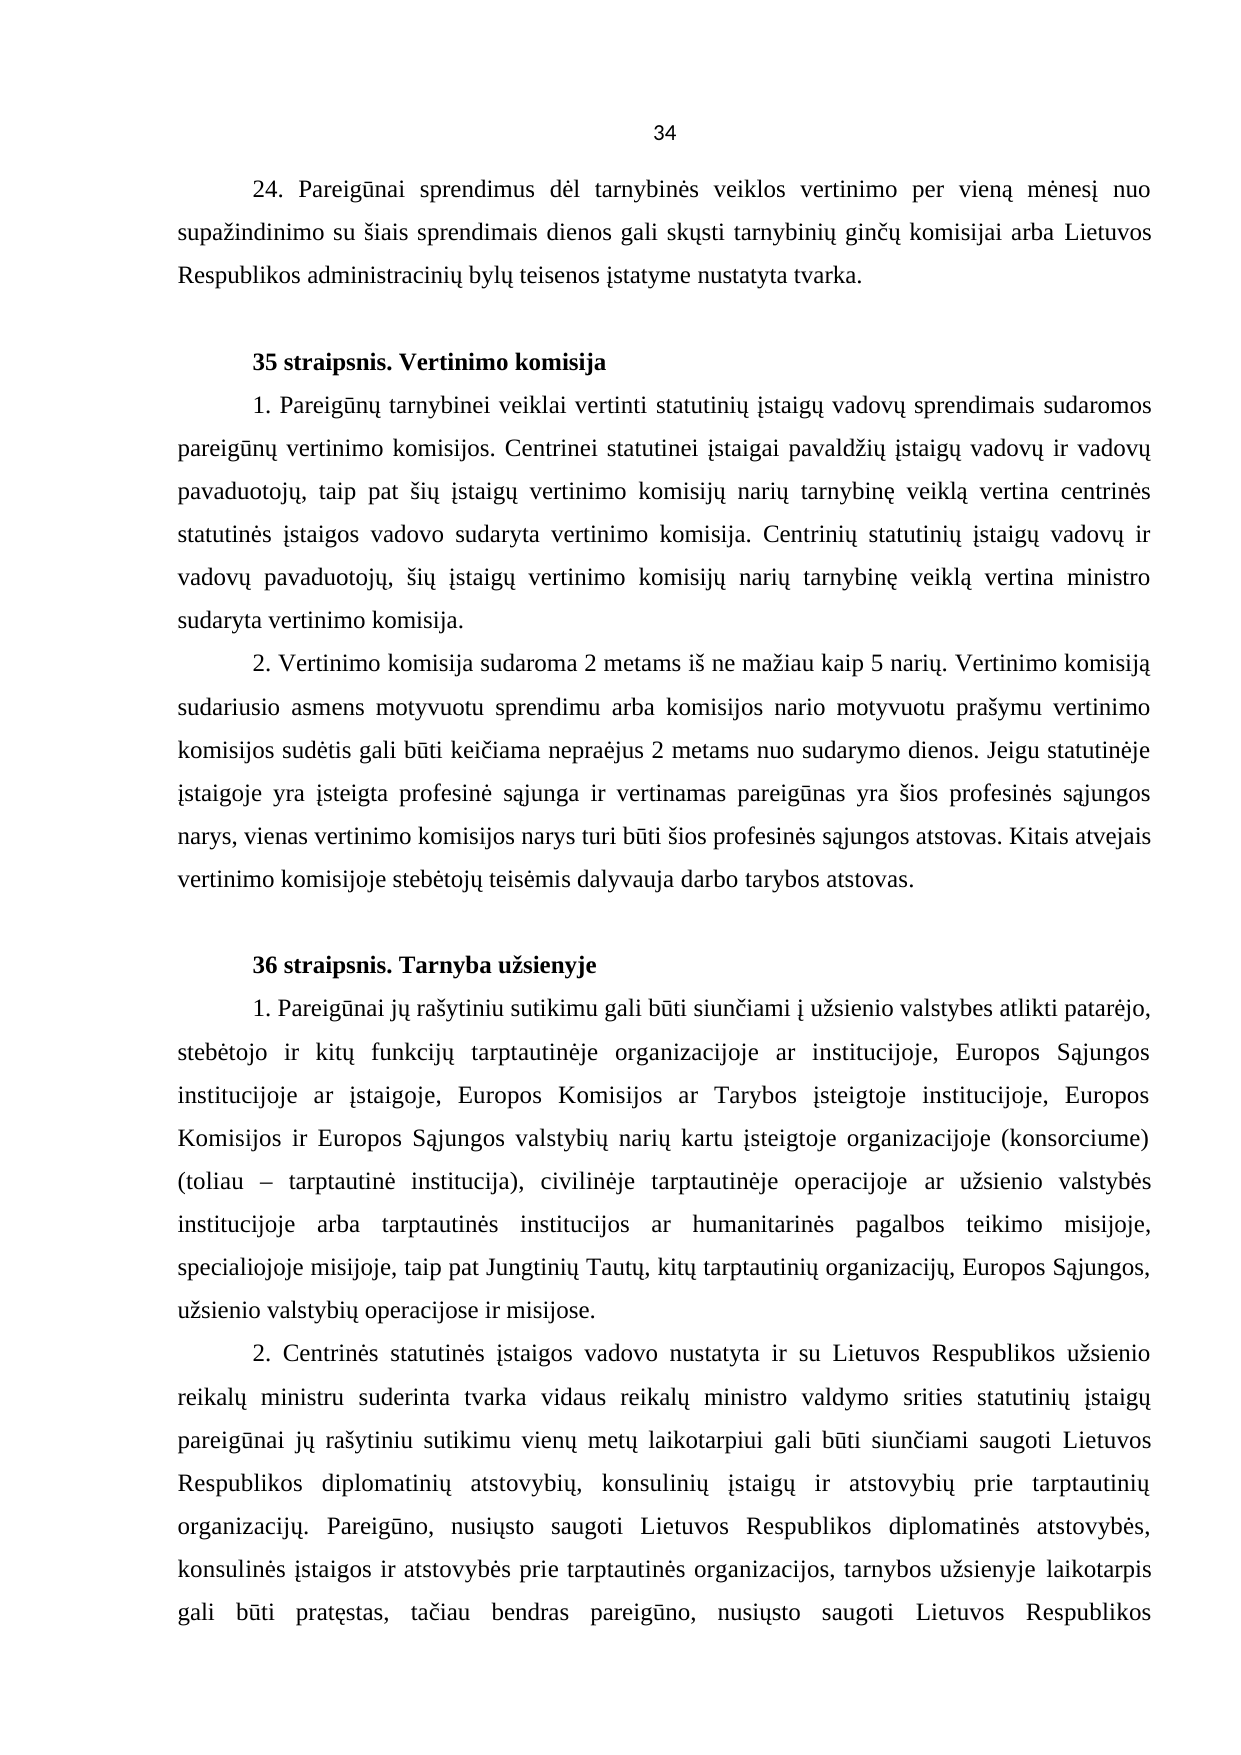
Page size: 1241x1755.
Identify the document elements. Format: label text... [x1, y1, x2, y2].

text 2. Vertinimo komisija sudaroma 2 metams iš ne mažiau kaip 5 narių. Vertinimo komisiją sudariusio asmens motyvuotu sprendimu arba komisijos nario motyvuotu prašymu vertinimo komisijos sudėtis gali būti keičiama nepraėjus 2 metams nuo sudarymo dienos. Jeigu statutinėje įstaigoje yra įsteigta profesinė sąjunga ir vertinamas pareigūnas yra šios profesinės sąjungos narys, vienas vertinimo komisijos narys turi būti šios profesinės sąjungos atstovas. Kitais atvejais vertinimo komisijoje stebėtojų teisėmis dalyvauja darbo tarybos atstovas. [177, 648, 1152, 893]
text 24. Pareigūnai sprendimus dėl tarnybinės veiklos vertinimo per vieną mėnesį nuo supažindinimo su šiais sprendimais dienos gali skųsti tarnybinių ginčų komisijai arba Lietuvos Respublikos administracinių bylų teisenos įstatyme nustatyta tvarka. [177, 174, 1152, 289]
text 36 straipsnis. Tarnyba užsienyje [177, 950, 1152, 979]
text 2. Centrinės statutinės įstaigos vadovo nustatyta ir su Lietuvos Respublikos užsienio reikalų ministru suderinta tvarka vidaus reikalų ministro valdymo srities statutinių įstaigų pareigūnai jų rašytiniu sutikimu vienų metų laikotarpiui gali būti siunčiami saugoti Lietuvos Respublikos diplomatinių atstovybių, konsulinių įstaigų ir atstovybių prie tarptautinių organizacijų. Pareigūno, nusiųsto saugoti Lietuvos Respublikos diplomatinės atstovybės, konsulinės įstaigos ir atstovybės prie tarptautinės organizacijos, tarnybos užsienyje laikotarpis gali būti pratęstas, tačiau bendras pareigūno, nusiųsto saugoti Lietuvos Respublikos [177, 1338, 1152, 1626]
text 1. Pareigūnų tarnybinei veiklai vertinti statutinių įstaigų vadovų sprendimais sudaromos pareigūnų vertinimo komisijos. Centrinei statutinei įstaigai pavaldžių įstaigų vadovų ir vadovų pavaduotojų, taip pat šių įstaigų vertinimo komisijų narių tarnybinę veiklą vertina centrinės statutinės įstaigos vadovo sudaryta vertinimo komisija. Centrinių statutinių įstaigų vadovų ir vadovų pavaduotojų, šių įstaigų vertinimo komisijų narių tarnybinę veiklą vertina ministro sudaryta vertinimo komisija. [177, 390, 1152, 634]
text 1. Pareigūnai jų rašytiniu sutikimu gali būti siunčiami į užsienio valstybes atlikti patarėjo, stebėtojo ir kitų funkcijų tarptautinėje organizacijoje ar institucijoje, Europos Sąjungos institucijoje ar įstaigoje, Europos Komisijos ar Tarybos įsteigtoje institucijoje, Europos Komisijos ir Europos Sąjungos valstybių narių kartu įsteigtoje organizacijoje (konsorciume) (toliau – tarptautinė institucija), civilinėje tarptautinėje operacijoje ar užsienio valstybės institucijoje arba tarptautinės institucijos ar humanitarinės pagalbos teikimo misijoje, specialiojoje misijoje, taip pat Jungtinių Tautų, kitų tarptautinių organizacijų, Europos Sąjungos, užsienio valstybių operacijose ir misijose. [177, 993, 1152, 1324]
text 35 straipsnis. Vertinimo komisija [177, 347, 1152, 375]
